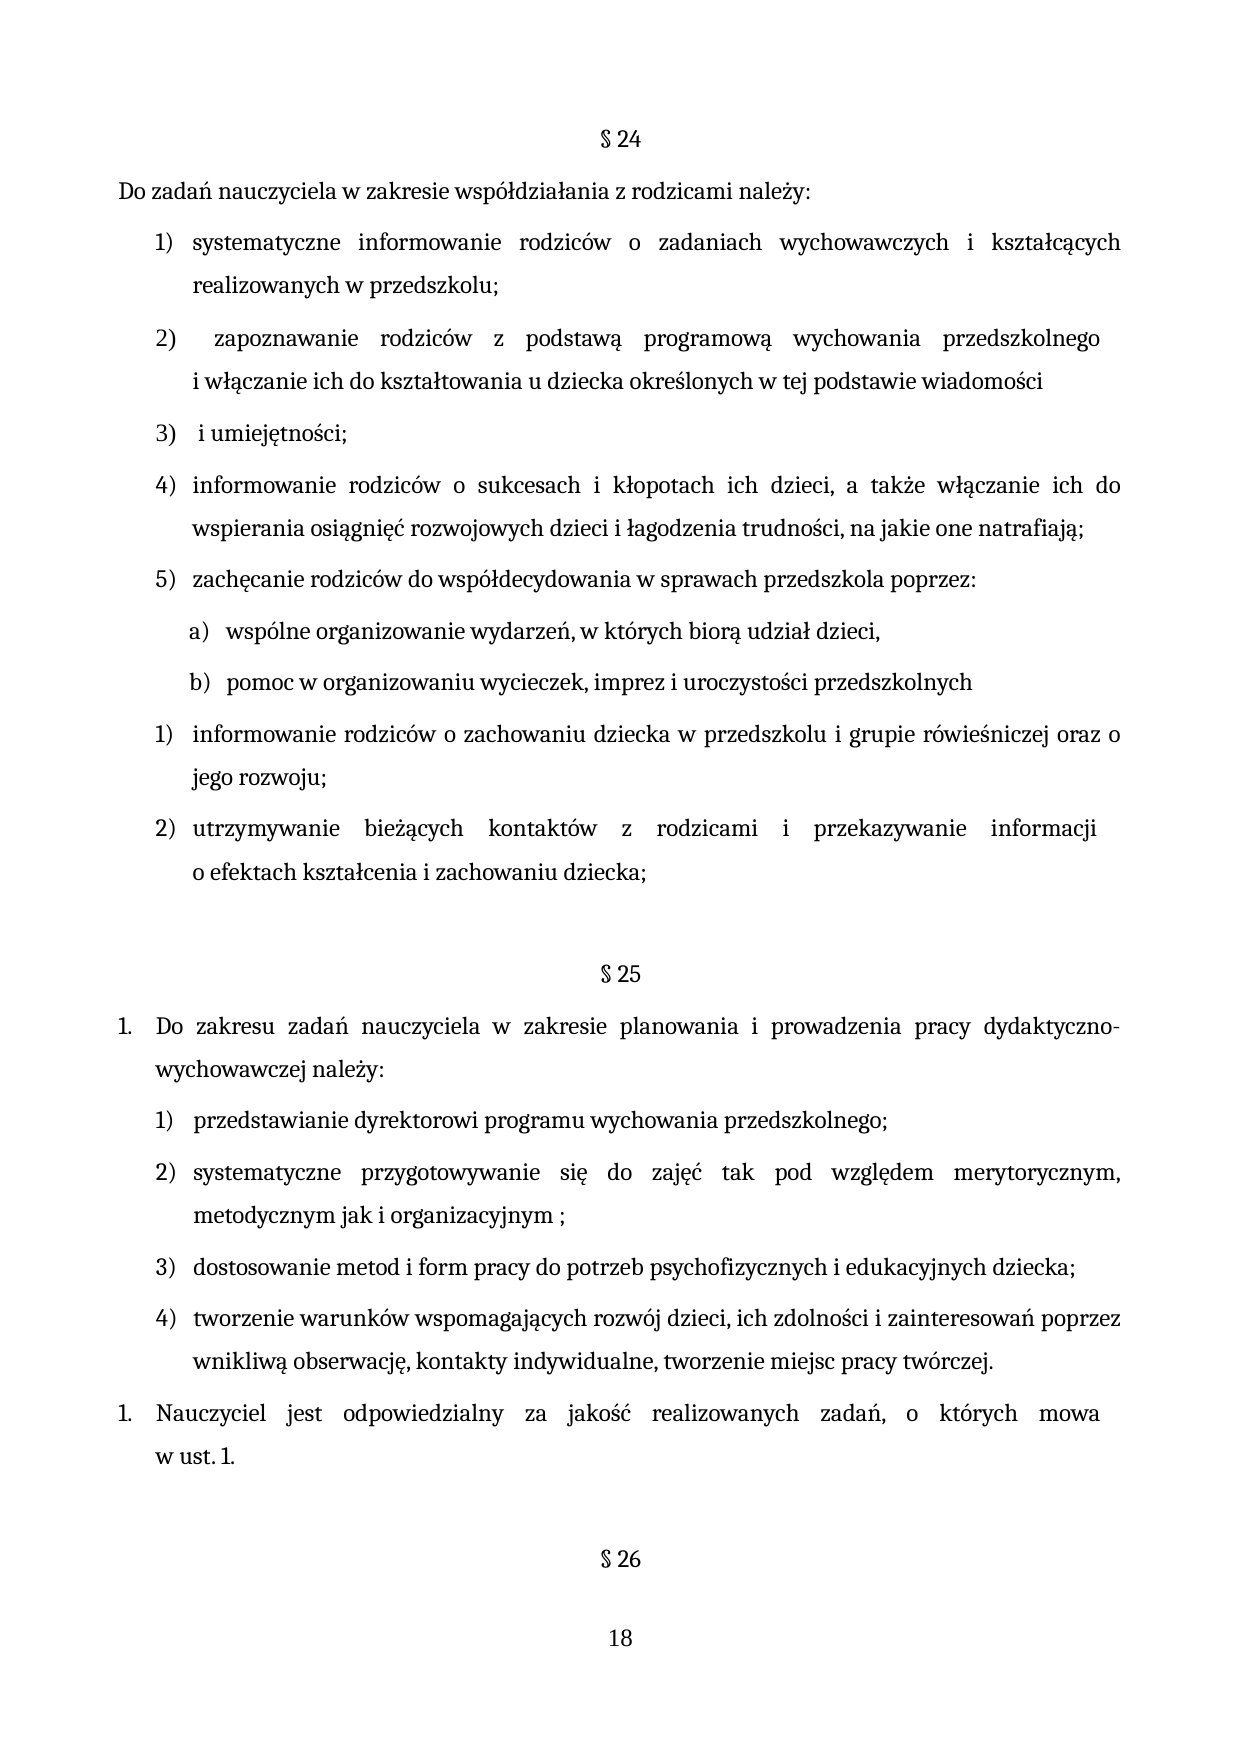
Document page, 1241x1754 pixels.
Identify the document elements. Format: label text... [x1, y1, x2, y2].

list zapoznawanie rodziców z podstawą programową wychowania przedszkolnego i włączanie ich do kształtowania u dziecka określonych w tej podstawie wiadomości [155, 323, 1122, 395]
list utrzymywanie bieżących kontaktów z rodzicami i przekazywanie informacji o efektach kształcenia i zachowaniu dziecka; [155, 814, 1122, 886]
list informowanie rodziców o zachowaniu dziecka w przedszkolu i grupie rówieśniczej oraz o jego rozwoju; [155, 720, 1122, 792]
text § 24 [118, 125, 1122, 154]
list Nauczyciel jest odpowiedzialny za jakość realizowanych zadań, o których mowa w ust. 1. [118, 1398, 1122, 1470]
text § 26 [118, 1544, 1122, 1573]
list przedstawianie dyrektorowi programu wychowania przedszkolnego; [156, 1106, 1122, 1135]
list tworzenie warunków wspomagających rozwój dzieci, ich zdolności i zainteresowań poprzez wnikliwą obserwację, kontakty indywidualne, tworzenie miejsc pracy twórczej. [156, 1304, 1122, 1376]
list Do zakresu zadań nauczyciela w zakresie planowania i prowadzenia pracy dydaktyczno-wychowawczej należy: [118, 1012, 1122, 1084]
text Do zadań nauczyciela w zakresie współdziałania z rodzicami należy: [118, 177, 1122, 205]
list systematyczne informowanie rodziców o zadaniach wychowawczych i kształcących realizowanych w przedszkolu; [155, 228, 1122, 300]
list i umiejętności; [155, 418, 1122, 448]
list pomoc w organizowaniu wycieczek, imprez i uroczystości przedszkolnych [189, 668, 1122, 697]
text § 25 [118, 960, 1122, 989]
list zachęcanie rodziców do współdecydowania w sprawach przedszkola poprzez: [155, 565, 1122, 594]
list informowanie rodziców o sukcesach i kłopotach ich dzieci, a także włączanie ich do wspierania osiągnięć rozwojowych dzieci i łagodzenia trudności, na jakie one natrafiają; [155, 471, 1122, 543]
list dostosowanie metod i form pracy do potrzeb psychofizycznych i edukacyjnych dziecka; [156, 1252, 1122, 1281]
list wspólne organizowanie wydarzeń, w których biorą udział dzieci, [189, 617, 1122, 646]
list systematyczne przygotowywanie się do zajęć tak pod względem merytorycznym, metodycznym jak i organizacyjnym ; [156, 1158, 1122, 1230]
